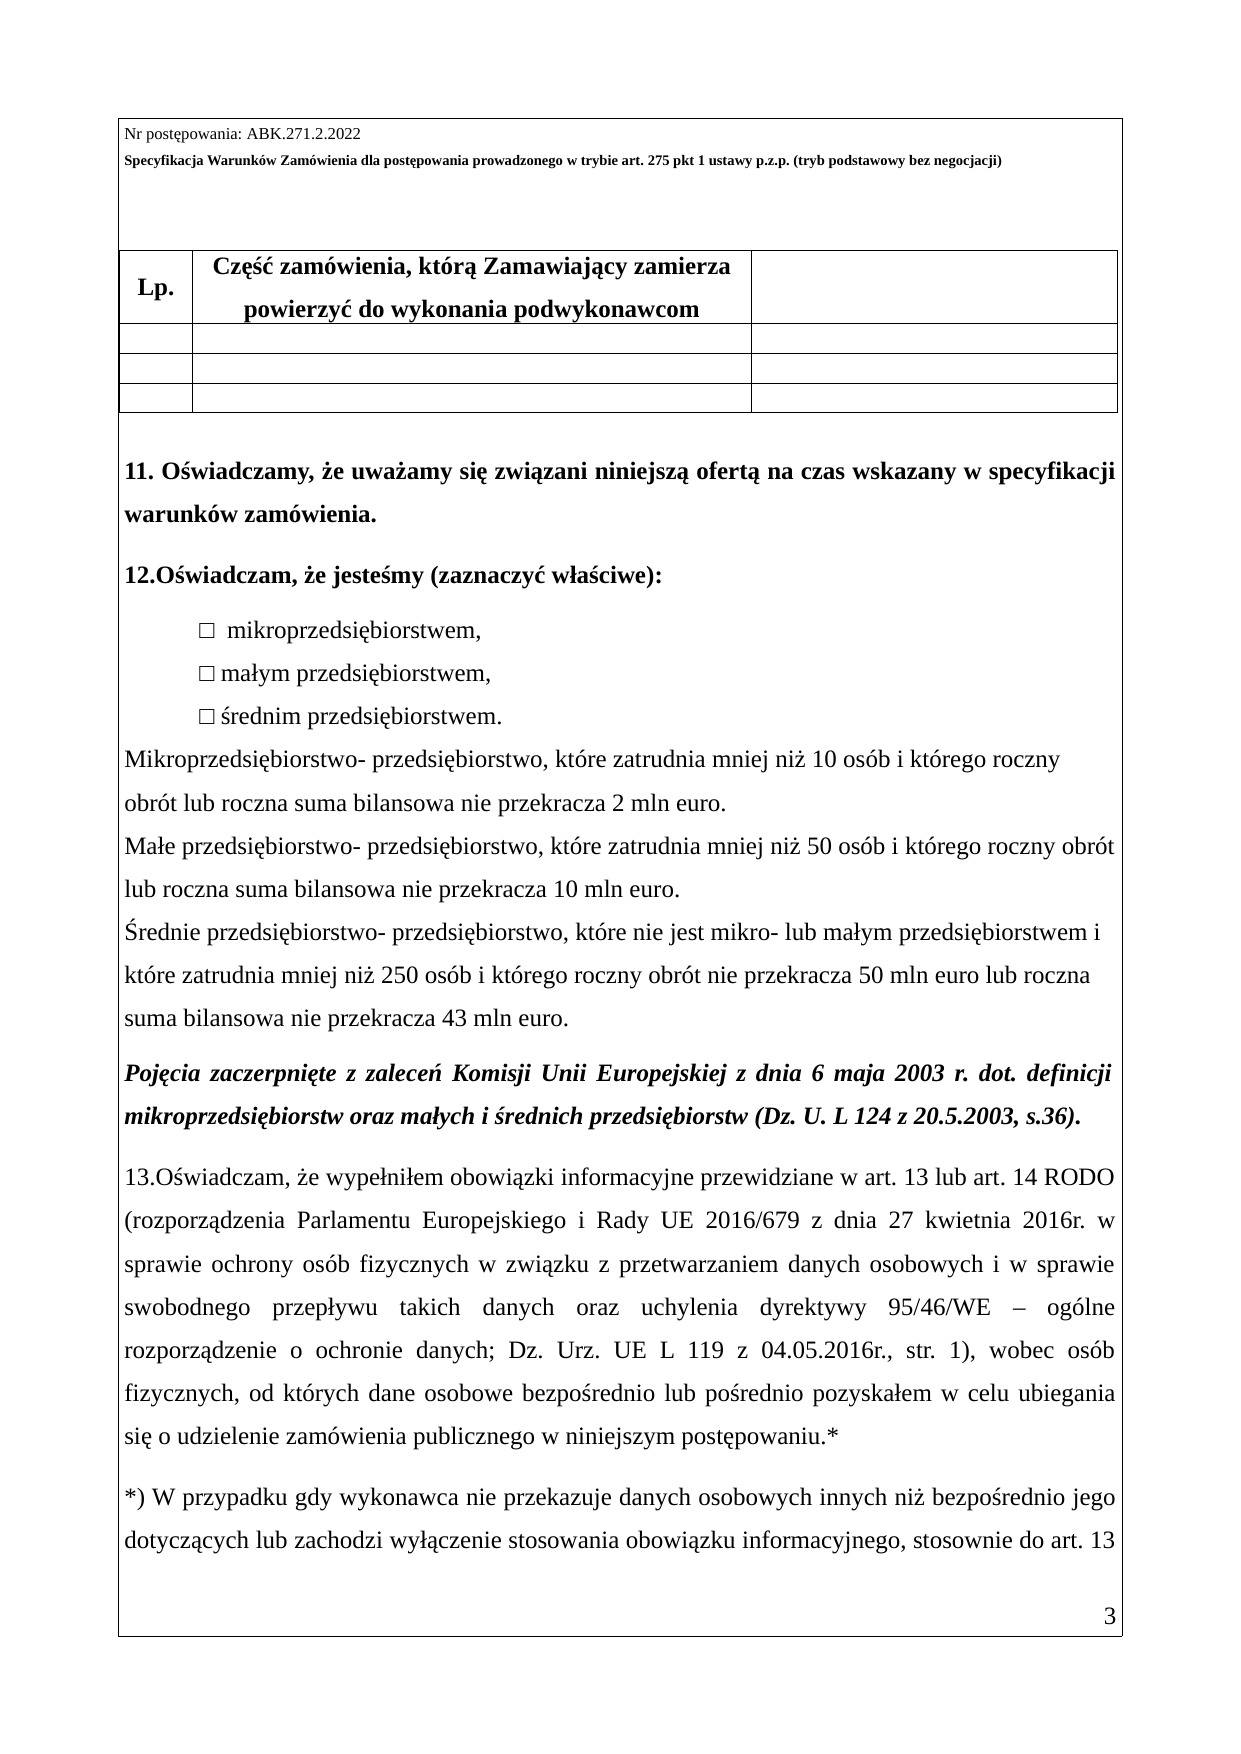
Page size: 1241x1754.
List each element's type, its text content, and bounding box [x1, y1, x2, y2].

text Mikroprzedsiębiorstwo- przedsiębiorstwo, które zatrudnia mniej niż 10 osób i którego roczny obrót lub roczna suma bilansowa nie przekracza 2 mln euro. [124, 744, 1116, 816]
table_cell [120, 354, 192, 382]
table_cell [752, 384, 1117, 412]
table_cell [120, 384, 192, 412]
text 12.Oświadczam, że jesteśmy (zaznaczyć właściwe): [124, 560, 1116, 589]
table_header Część zamówienia, którą Zamawiający zamierza powierzyć do wykonania podwykonawcom [193, 251, 751, 323]
text Małe przedsiębiorstwo- przedsiębiorstwo, które zatrudnia mniej niż 50 osób i którego roczny obrót lub roczna suma bilansowa nie przekracza 10 mln euro. [124, 831, 1116, 903]
text □ mikroprzedsiębiorstwem, [199, 615, 1116, 644]
text 11. Oświadczamy, że uważamy się związani niniejszą ofertą na czas wskazany w specyfikacji warunków zamówienia. [124, 456, 1116, 528]
text 13.Oświadczam, że wypełniłem obowiązki informacyjne przewidziane w art. 13 lub art. 14 RODO (rozporządzenia Parlamentu Europejskiego i Rady UE 2016/679 z dnia 27 kwietnia 2016r. w sprawie ochrony osób fizycznych w związku z przetwarzaniem danych osobowych i w sprawie swobodnego przepływu takich danych oraz uchylenia dyrektywy 95/46/WE – ogólne rozporządzenie o ochronie danych; Dz. Urz. UE L 119 z 04.05.2016r., str. 1), wobec osób fizycznych, od których dane osobowe bezpośrednio lub pośrednio pozyskałem w celu ubiegania się o udzielenie zamówienia publicznego w niniejszym postępowaniu.* [124, 1162, 1116, 1450]
table_cell [193, 324, 751, 353]
text *) W przypadku gdy wykonawca nie przekazuje danych osobowych innych niż bezpośrednio jego dotyczących lub zachodzi wyłączenie stosowania obowiązku informacyjnego, stosownie do art. 13 [124, 1482, 1116, 1554]
text □ średnim przedsiębiorstwem. [199, 701, 1116, 730]
table_header [752, 251, 1117, 323]
text Średnie przedsiębiorstwo- przedsiębiorstwo, które nie jest mikro- lub małym przedsiębiorstwem i które zatrudnia mniej niż 250 osób i którego roczny obrót nie przekracza 50 mln euro lub roczna suma bilansowa nie przekracza 43 mln euro. [124, 917, 1116, 1032]
table_cell [752, 324, 1117, 353]
table_cell [120, 324, 192, 353]
table_cell [752, 354, 1117, 382]
text □ małym przedsiębiorstwem, [199, 658, 1116, 687]
table_cell [193, 384, 751, 412]
text Pojęcia zaczerpnięte z zaleceń Komisji Unii Europejskiej z dnia 6 maja 2003 r. dot. definicji mikroprzedsiębiorstw oraz małych i średnich przedsiębiorstw (Dz. U. L 124 z 20.5.2003, s.36). [124, 1058, 1116, 1130]
table_header Lp. [120, 251, 192, 323]
table_cell [193, 354, 751, 382]
